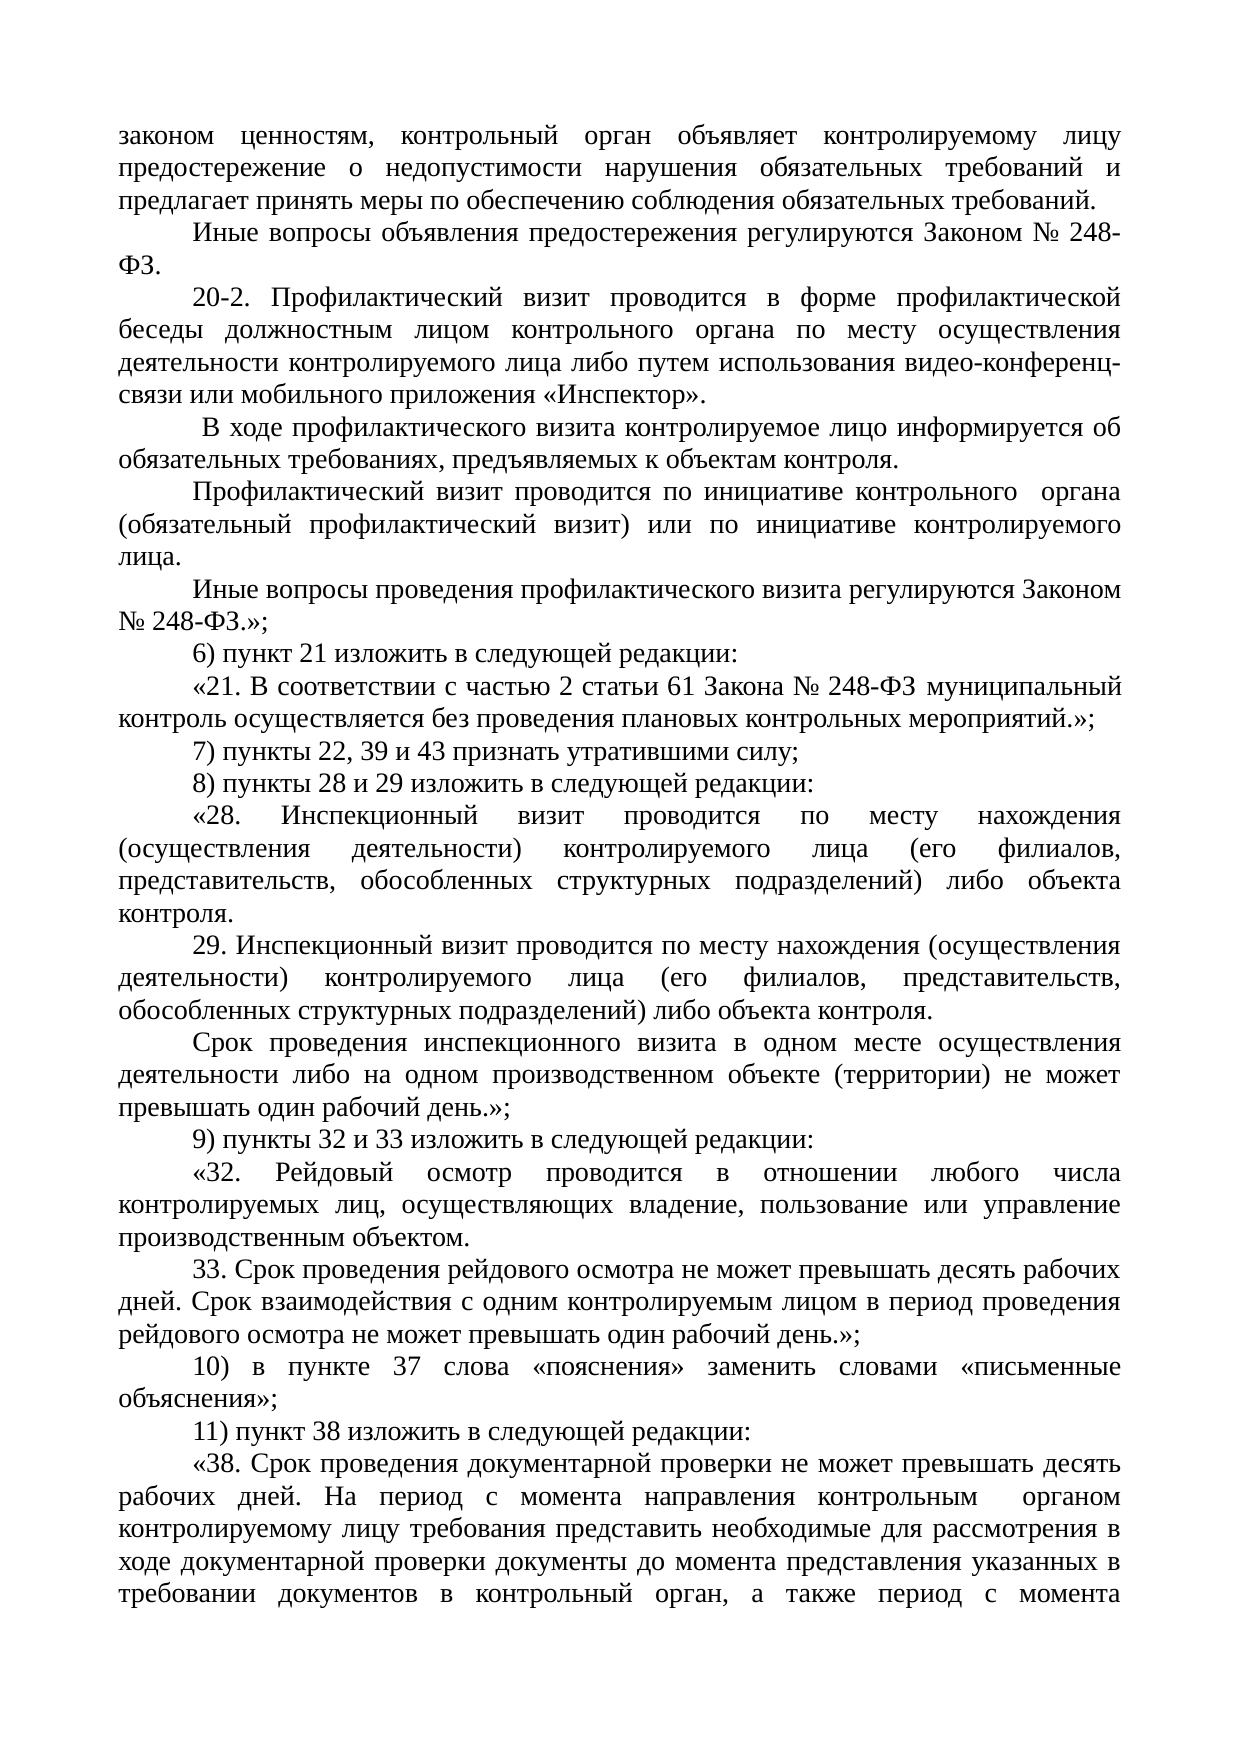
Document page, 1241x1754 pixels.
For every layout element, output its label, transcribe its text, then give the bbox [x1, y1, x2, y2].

text «28. Инспекционный визит проводится по месту нахождения (осуществления деятельности) контролируемого лица (его филиалов, представительств, обособленных структурных подразделений) либо объекта контроля. [118, 798, 1122, 928]
text Иные вопросы объявления предостережения регулируются Законом № 248-ФЗ. [118, 215, 1122, 280]
text 11) пункт 38 изложить в следующей редакции: [118, 1414, 1122, 1446]
text В ходе профилактического визита контролируемое лицо информируется об обязательных требованиях, предъявляемых к объектам контроля. [118, 410, 1122, 474]
text Профилактический визит проводится по инициативе контрольного органа (обязательный профилактический визит) или по инициативе контролируемого лица. [118, 474, 1122, 572]
text 7) пункты 22, 39 и 43 признать утратившими силу; [118, 734, 1122, 766]
text 8) пункты 28 и 29 изложить в следующей редакции: [118, 766, 1122, 798]
text «21. В соответствии с частью 2 статьи 61 Закона № 248-ФЗ муниципальный контроль осуществляется без проведения плановых контрольных мероприятий.»; [118, 669, 1122, 734]
text 9) пункты 32 и 33 изложить в следующей редакции: [118, 1122, 1122, 1155]
text «38. Срок проведения документарной проверки не может превышать десять рабочих дней. На период с момента направления контрольным органом контролируемому лицу требования представить необходимые для рассмотрения в ходе документарной проверки документы до момента представления указанных в требовании документов в контрольный орган, а также период с момента [118, 1446, 1122, 1608]
text 33. Срок проведения рейдового осмотра не может превышать десять рабочих дней. Срок взаимодействия с одним контролируемым лицом в период проведения рейдового осмотра не может превышать один рабочий день.»; [118, 1252, 1122, 1349]
text 10) в пункте 37 слова «пояснения» заменить словами «письменные объяснения»; [118, 1349, 1122, 1414]
text Иные вопросы проведения профилактического визита регулируются Законом № 248-ФЗ.»; [118, 572, 1122, 636]
text законом ценностям, контрольный орган объявляет контролируемому лицу предостережение о недопустимости нарушения обязательных требований и предлагает принять меры по обеспечению соблюдения обязательных требований. [118, 118, 1122, 215]
text «32. Рейдовый осмотр проводится в отношении любого числа контролируемых лиц, осуществляющих владение, пользование или управление производственным объектом. [118, 1155, 1122, 1252]
text Срок проведения инспекционного визита в одном месте осуществления деятельности либо на одном производственном объекте (территории) не может превышать один рабочий день.»; [118, 1025, 1122, 1122]
text 29. Инспекционный визит проводится по месту нахождения (осуществления деятельности) контролируемого лица (его филиалов, представительств, обособленных структурных подразделений) либо объекта контроля. [118, 928, 1122, 1025]
text 20-2. Профилактический визит проводится в форме профилактической беседы должностным лицом контрольного органа по месту осуществления деятельности контролируемого лица либо путем использования видео-конференц-связи или мобильного приложения «Инспектор». [118, 280, 1122, 410]
text 6) пункт 21 изложить в следующей редакции: [118, 636, 1122, 669]
